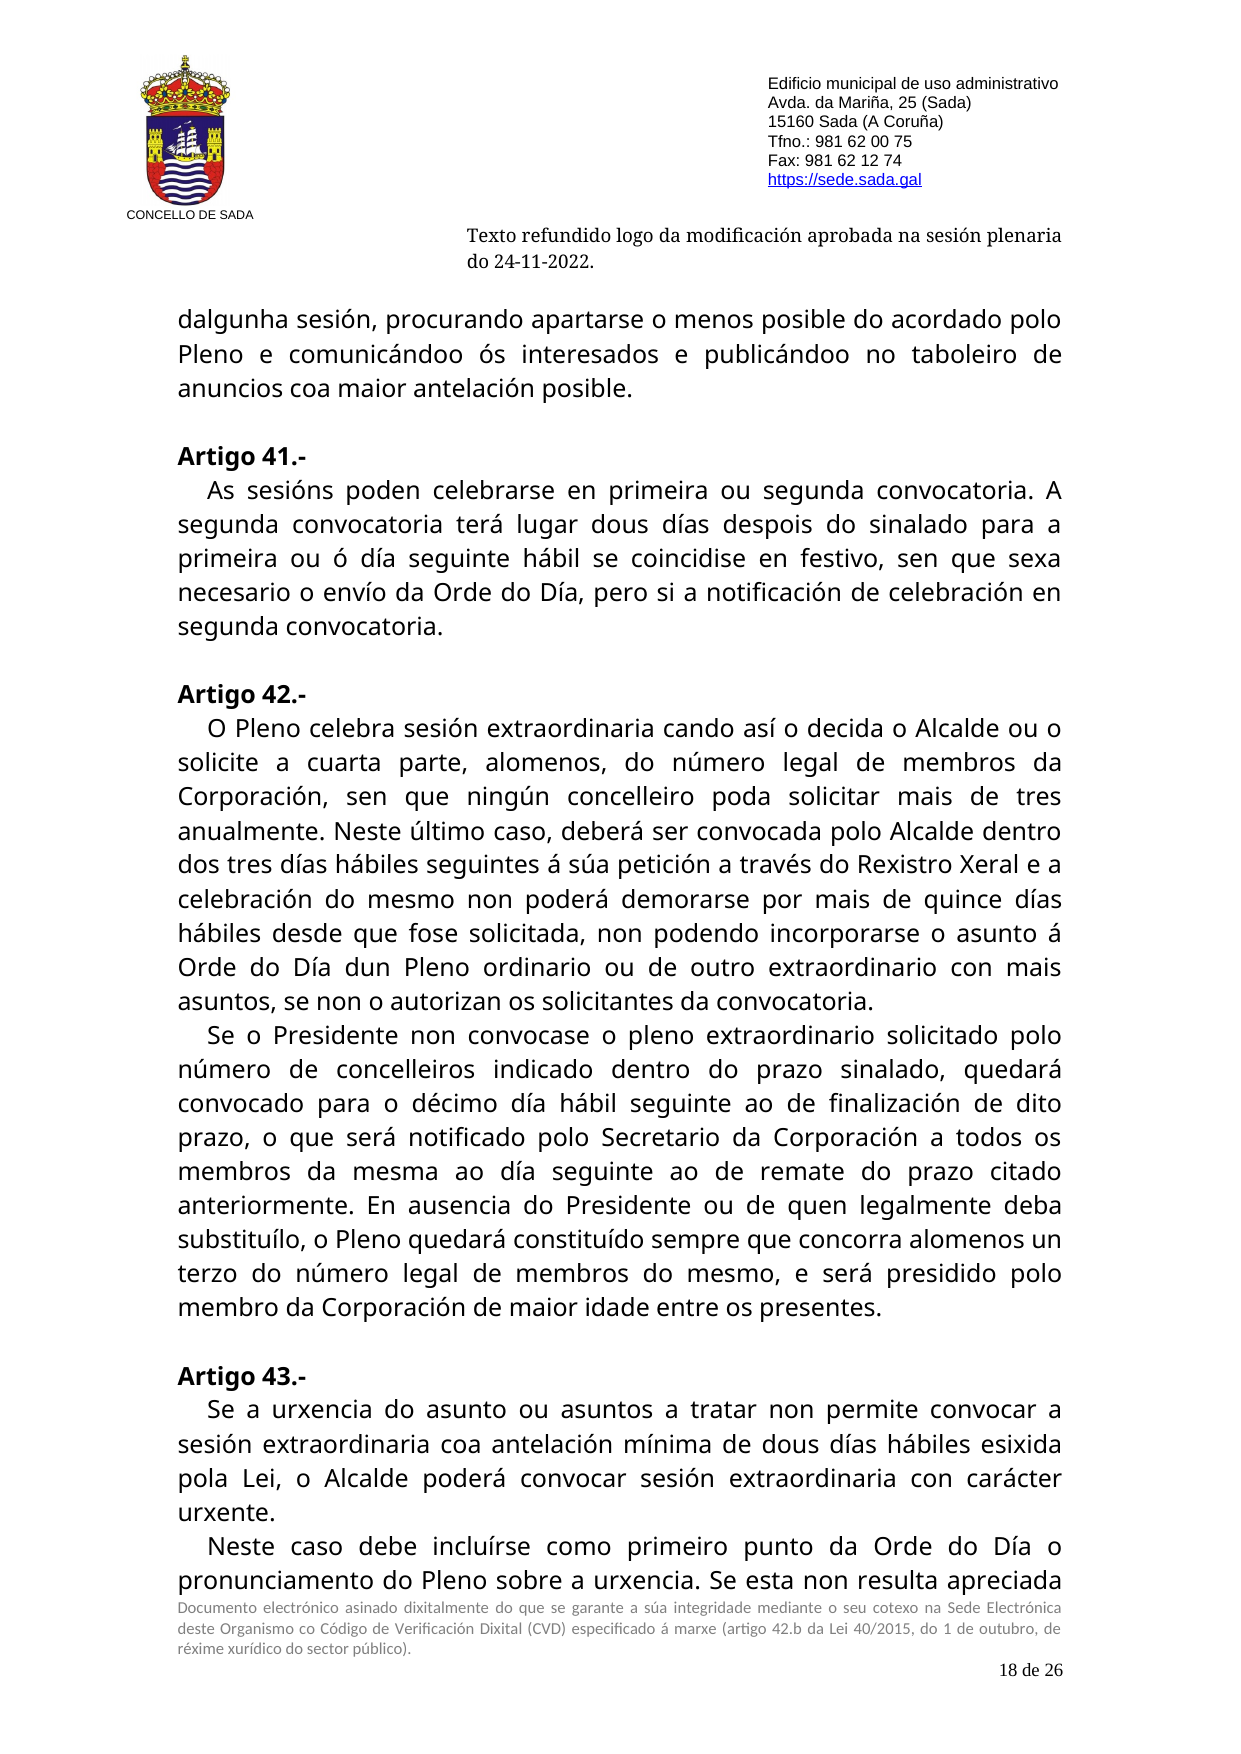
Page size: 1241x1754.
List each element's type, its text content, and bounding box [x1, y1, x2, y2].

text As sesións poden celebrarse en primeira ou segunda convocatoria. A segunda convocatoria terá lugar dous días despois do sinalado para a primeira ou ó día seguinte hábil se coincidise en festivo, sen que sexa necesario o envío da Orde do Día, pero si a notificación de celebración en segunda convocatoria. [177, 472, 1063, 643]
text Neste caso debe incluírse como primeiro punto da Orde do Día o pronunciamento do Pleno sobre a urxencia. Se esta non resulta apreciada [177, 1528, 1063, 1597]
text Se o Presidente non convocase o pleno extraordinario solicitado polo número de concelleiros indicado dentro do prazo sinalado, quedará convocado para o décimo día hábil seguinte ao de finalización de dito prazo, o que será notificado polo Secretario da Corporación a todos os membros da mesma ao día seguinte ao de remate do prazo citado anteriormente. En ausencia do Presidente ou de quen legalmente deba substituílo, o Pleno quedará constituído sempre que concorra alomenos un terzo do número legal de membros do mesmo, e será presidido polo membro da Corporación de maior idade entre os presentes. [177, 1017, 1063, 1324]
text dalgunha sesión, procurando apartarse o menos posible do acordado polo Pleno e comunicándoo ós interesados e publicándoo no taboleiro de anuncios coa maior antelación posible. [177, 302, 1063, 404]
subtitle Artigo 43.- [177, 1358, 1063, 1392]
picture [109, 45, 263, 216]
text O Pleno celebra sesión extraordinaria cando así o decida o Alcalde ou o solicite a cuarta parte, alomenos, do número legal de membros da Corporación, sen que ningún concelleiro poda solicitar mais de tres anualmente. Neste último caso, deberá ser convocada polo Alcalde dentro dos tres días hábiles seguintes á súa petición a través do Rexistro Xeral e a celebración do mesmo non poderá demorarse por mais de quince días hábiles desde que fose solicitada, non podendo incorporarse o asunto á Orde do Día dun Pleno ordinario ou de outro extraordinario con mais asuntos, se non o autorizan os solicitantes da convocatoria. [177, 711, 1063, 1017]
text Se a urxencia do asunto ou asuntos a tratar non permite convocar a sesión extraordinaria coa antelación mínima de dous días hábiles esixida pola Lei, o Alcalde poderá convocar sesión extraordinaria con carácter urxente. [177, 1392, 1063, 1528]
subtitle Artigo 42.- [177, 677, 1063, 711]
subtitle Artigo 41.- [177, 438, 1063, 472]
